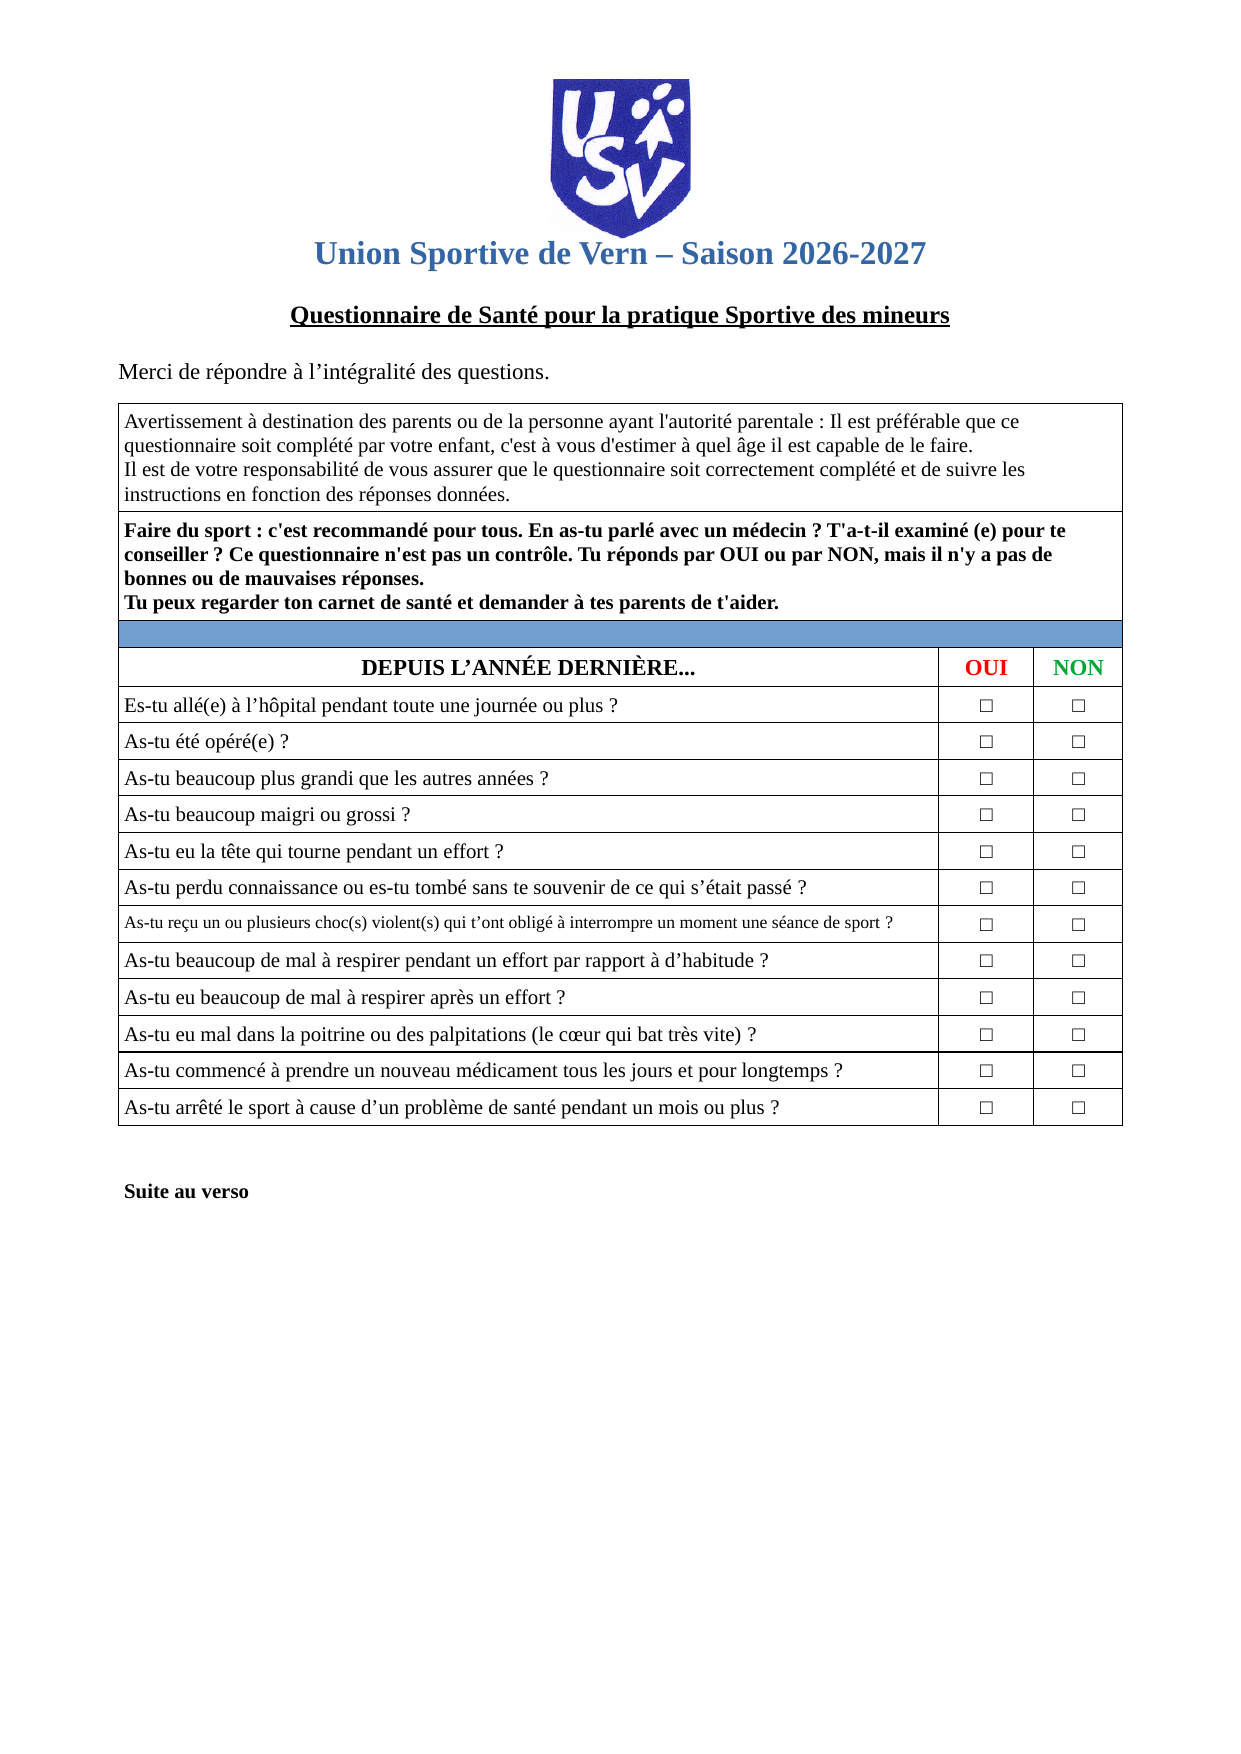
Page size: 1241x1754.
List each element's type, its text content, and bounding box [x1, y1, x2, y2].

table_header Avertissement à destination des parents ou de la personne ayant l'autorité parentale : Il est préférable que ce questionnaire soit complété par votre enfant, c'est à vous d'estimer à quel âge il est capable de le faire. Il est de votre responsabilité de vous assurer que le questionnaire soit correctement complété et de suivre les instructions en fonction des réponses données. [119, 404, 1122, 511]
table_cell Suite au verso [118, 1126, 938, 1612]
table_cell □ [939, 833, 1033, 868]
table_cell Faire du sport : c'est recommandé pour tous. En as-tu parlé avec un médecin ? T'a-t-il examiné (e) pour te conseiller ? Ce questionnaire n'est pas un contrôle. Tu réponds par OUI ou par NON, mais il n'y a pas de bonnes ou de mauvaises réponses. Tu peux regarder ton carnet de santé et demander à tes parents de t'aider. [119, 512, 1122, 620]
table_cell [1034, 1126, 1123, 1612]
table_cell □ [1034, 1016, 1122, 1051]
table_cell As-tu eu la tête qui tourne pendant un effort ? [119, 833, 938, 868]
table_cell □ [1034, 687, 1122, 722]
table_cell □ [1034, 760, 1122, 795]
table_cell NON [1034, 648, 1122, 686]
table_cell □ [939, 979, 1033, 1015]
table_cell □ [1034, 906, 1122, 942]
table_cell □ [1034, 796, 1122, 832]
table_cell □ [1034, 723, 1122, 759]
table_cell As-tu été opéré(e) ? [119, 723, 938, 759]
table_cell □ [1034, 833, 1122, 868]
table_cell □ [939, 723, 1033, 759]
table_cell □ [1034, 1053, 1122, 1088]
text Questionnaire de Santé pour la pratique Sportive des mineurs [118, 300, 1122, 329]
table_cell □ [939, 687, 1033, 722]
table_cell As-tu commencé à prendre un nouveau médicament tous les jours et pour longtemps ? [119, 1053, 938, 1088]
text Merci de répondre à l’intégralité des questions. [118, 358, 1122, 384]
table_cell □ [939, 943, 1033, 978]
table_cell □ [1034, 943, 1122, 978]
picture [549, 79, 691, 239]
table_cell As-tu eu beaucoup de mal à respirer après un effort ? [119, 979, 938, 1015]
table_cell □ [939, 1053, 1033, 1088]
table_cell □ [939, 870, 1033, 905]
text Union Sportive de Vern – Saison 2026-2027 [118, 233, 1122, 271]
table_cell OUI [939, 648, 1033, 686]
table_cell □ [939, 1016, 1033, 1051]
table_cell □ [1034, 870, 1122, 905]
table_cell As-tu perdu connaissance ou es-tu tombé sans te souvenir de ce qui s’était passé ? [119, 870, 938, 905]
table_cell Es-tu allé(e) à l’hôpital pendant toute une journée ou plus ? [119, 687, 938, 722]
table_cell □ [1034, 1089, 1122, 1124]
table_cell □ [939, 1089, 1033, 1124]
table_cell [119, 621, 1122, 647]
table_cell As-tu eu mal dans la poitrine ou des palpitations (le cœur qui bat très vite) ? [119, 1016, 938, 1051]
table_cell As-tu beaucoup maigri ou grossi ? [119, 796, 938, 832]
table_cell DEPUIS L’ANNÉE DERNIÈRE... [119, 648, 938, 686]
table_cell □ [939, 760, 1033, 795]
table_cell As-tu arrêté le sport à cause d’un problème de santé pendant un mois ou plus ? [119, 1089, 938, 1124]
table_cell As-tu beaucoup plus grandi que les autres années ? [119, 760, 938, 795]
table_cell □ [939, 796, 1033, 832]
table_cell □ [1034, 979, 1122, 1015]
table_cell As-tu beaucoup de mal à respirer pendant un effort par rapport à d’habitude ? [119, 943, 938, 978]
table_cell As-tu reçu un ou plusieurs choc(s) violent(s) qui t’ont obligé à interrompre un moment une séance de sport ? [119, 906, 938, 942]
table_cell [939, 1126, 1034, 1612]
table_cell □ [939, 906, 1033, 942]
